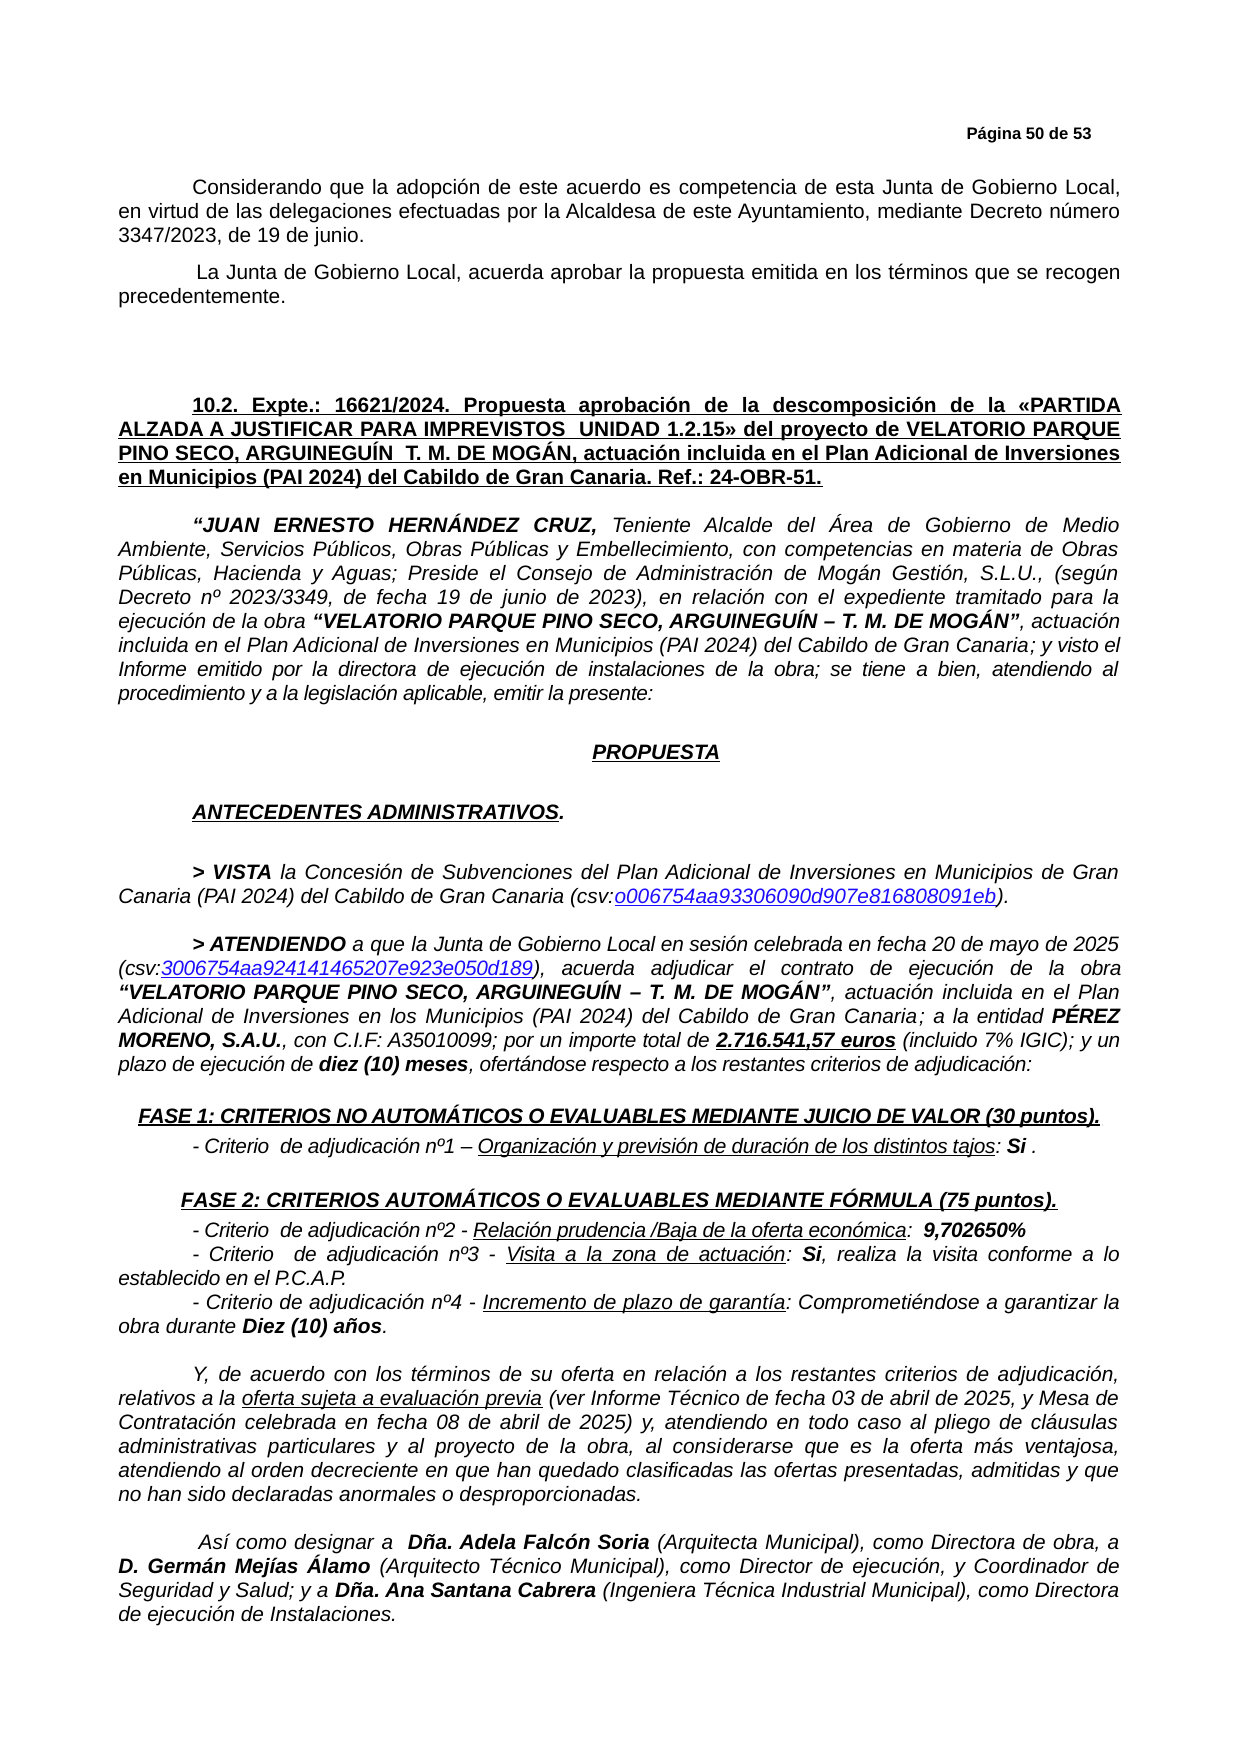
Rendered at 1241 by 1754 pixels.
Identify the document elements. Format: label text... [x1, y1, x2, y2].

text Considerando que la adopción de este acuerdo es competencia de esta Junta de Gobierno Local, en virtud de las delegaciones efectuadas por la Alcaldesa de este Ayuntamiento, mediante Decreto número 3347/2023, de 19 de junio. [118, 175, 1122, 247]
list - Criterio de adjudicación nº4 - Incremento de plazo de garantía: Comprometiéndose a garantizar la obra durante Diez (10) años. [118, 1290, 1122, 1338]
text - Criterio de adjudicación nº2 - Relación prudencia /Baja de la oferta económica: 9,702650% [118, 1218, 1122, 1242]
text La Junta de Gobierno Local, acuerda aprobar la propuesta emitida en los términos que se recogen precedentemente. [118, 259, 1122, 307]
text - Criterio de adjudicación nº3 - Visita a la zona de actuación: Si, realiza la visita conforme a lo establecido en el P.C.A.P. [118, 1242, 1122, 1290]
text Así como designar a Dña. Adela Falcón Soria (Arquitecta Municipal), como Directora de obra, a D. Germán Mejías Álamo (Arquitecto Técnico Municipal), como Director de ejecución, y Coordinador de Seguridad y Salud; y a Dña. Ana Santana Cabrera (Ingeniera Técnica Industrial Municipal), como Directora de ejecución de Instalaciones. [118, 1529, 1122, 1625]
text PROPUESTA [118, 740, 1122, 764]
text FASE 1: CRITERIOS NO AUTOMÁTICOS O EVALUABLES MEDIANTE JUICIO DE VALOR (30 puntos). [118, 1103, 1122, 1127]
text > VISTA la Concesión de Subvenciones del Plan Adicional de Inversiones en Municipios de Gran Canaria (PAI 2024) del Cabildo de Gran Canaria (csv:o006754aa93306090d907e816808091eb). [118, 860, 1122, 908]
text Y, de acuerdo con los términos de su oferta en relación a los restantes criterios de adjudicación, relativos a la oferta sujeta a evaluación previa (ver Informe Técnico de fecha 03 de abril de 2025, y Mesa de Contratación celebrada en fecha 08 de abril de 2025) y, atendiendo en todo caso al pliego de cláusulas administrativas particulares y al proyecto de la obra, al considerarse que es la oferta más ventajosa, atendiendo al orden decreciente en que han quedado clasificadas las ofertas presentadas, admitidas y que no han sido declaradas anormales o desproporcionadas. [118, 1362, 1122, 1506]
text - Criterio de adjudicación nº1 – Organización y previsión de duración de los distintos tajos: Si . [118, 1134, 1122, 1158]
text ANTECEDENTES ADMINISTRATIVOS. [118, 800, 1122, 824]
text 10.2. Expte.: 16621/2024. Propuesta aprobación de la descomposición de la «PARTIDA ALZADA A JUSTIFICAR PARA IMPREVISTOS UNIDAD 1.2.15» del proyecto de VELATORIO PARQUE PINO SECO, ARGUINEGUÍN T. M. DE MOGÁN, actuación incluida en el Plan Adicional de Inversiones en Municipios (PAI 2024) del Cabildo de Gran Canaria. Ref.: 24-OBR-51. [118, 393, 1122, 489]
text FASE 2: CRITERIOS AUTOMÁTICOS O EVALUABLES MEDIANTE FÓRMULA (75 puntos). [118, 1188, 1122, 1212]
text “JUAN ERNESTO HERNÁNDEZ CRUZ, Teniente Alcalde del Área de Gobierno de Medio Ambiente, Servicios Públicos, Obras Públicas y Embellecimiento, con competencias en materia de Obras Públicas, Hacienda y Aguas; Preside el Consejo de Administración de Mogán Gestión, S.L.U., (según Decreto nº 2023/3349, de fecha 19 de junio de 2023), en relación con el expediente tramitado para la ejecución de la obra “VELATORIO PARQUE PINO SECO, ARGUINEGUÍN – T. M. DE MOGÁN”, actuación incluida en el Plan Adicional de Inversiones en Municipios (PAI 2024) del Cabildo de Gran Canaria; y visto el Informe emitido por la directora de ejecución de instalaciones de la obra; se tiene a bien, atendiendo al procedimiento y a la legislación aplicable, emitir la presente: [118, 513, 1122, 704]
text > ATENDIENDO a que la Junta de Gobierno Local en sesión celebrada en fecha 20 de mayo de 2025 (csv:3006754aa924141465207e923e050d189), acuerda adjudicar el contrato de ejecución de la obra “VELATORIO PARQUE PINO SECO, ARGUINEGUÍN – T. M. DE MOGÁN”, actuación incluida en el Plan Adicional de Inversiones en los Municipios (PAI 2024) del Cabildo de Gran Canaria; a la entidad PÉREZ MORENO, S.A.U., con C.I.F: A35010099; por un importe total de 2.716.541,57 euros (incluido 7% IGIC); y un plazo de ejecución de diez (10) meses, ofertándose respecto a los restantes criterios de adjudicación: [118, 932, 1122, 1076]
